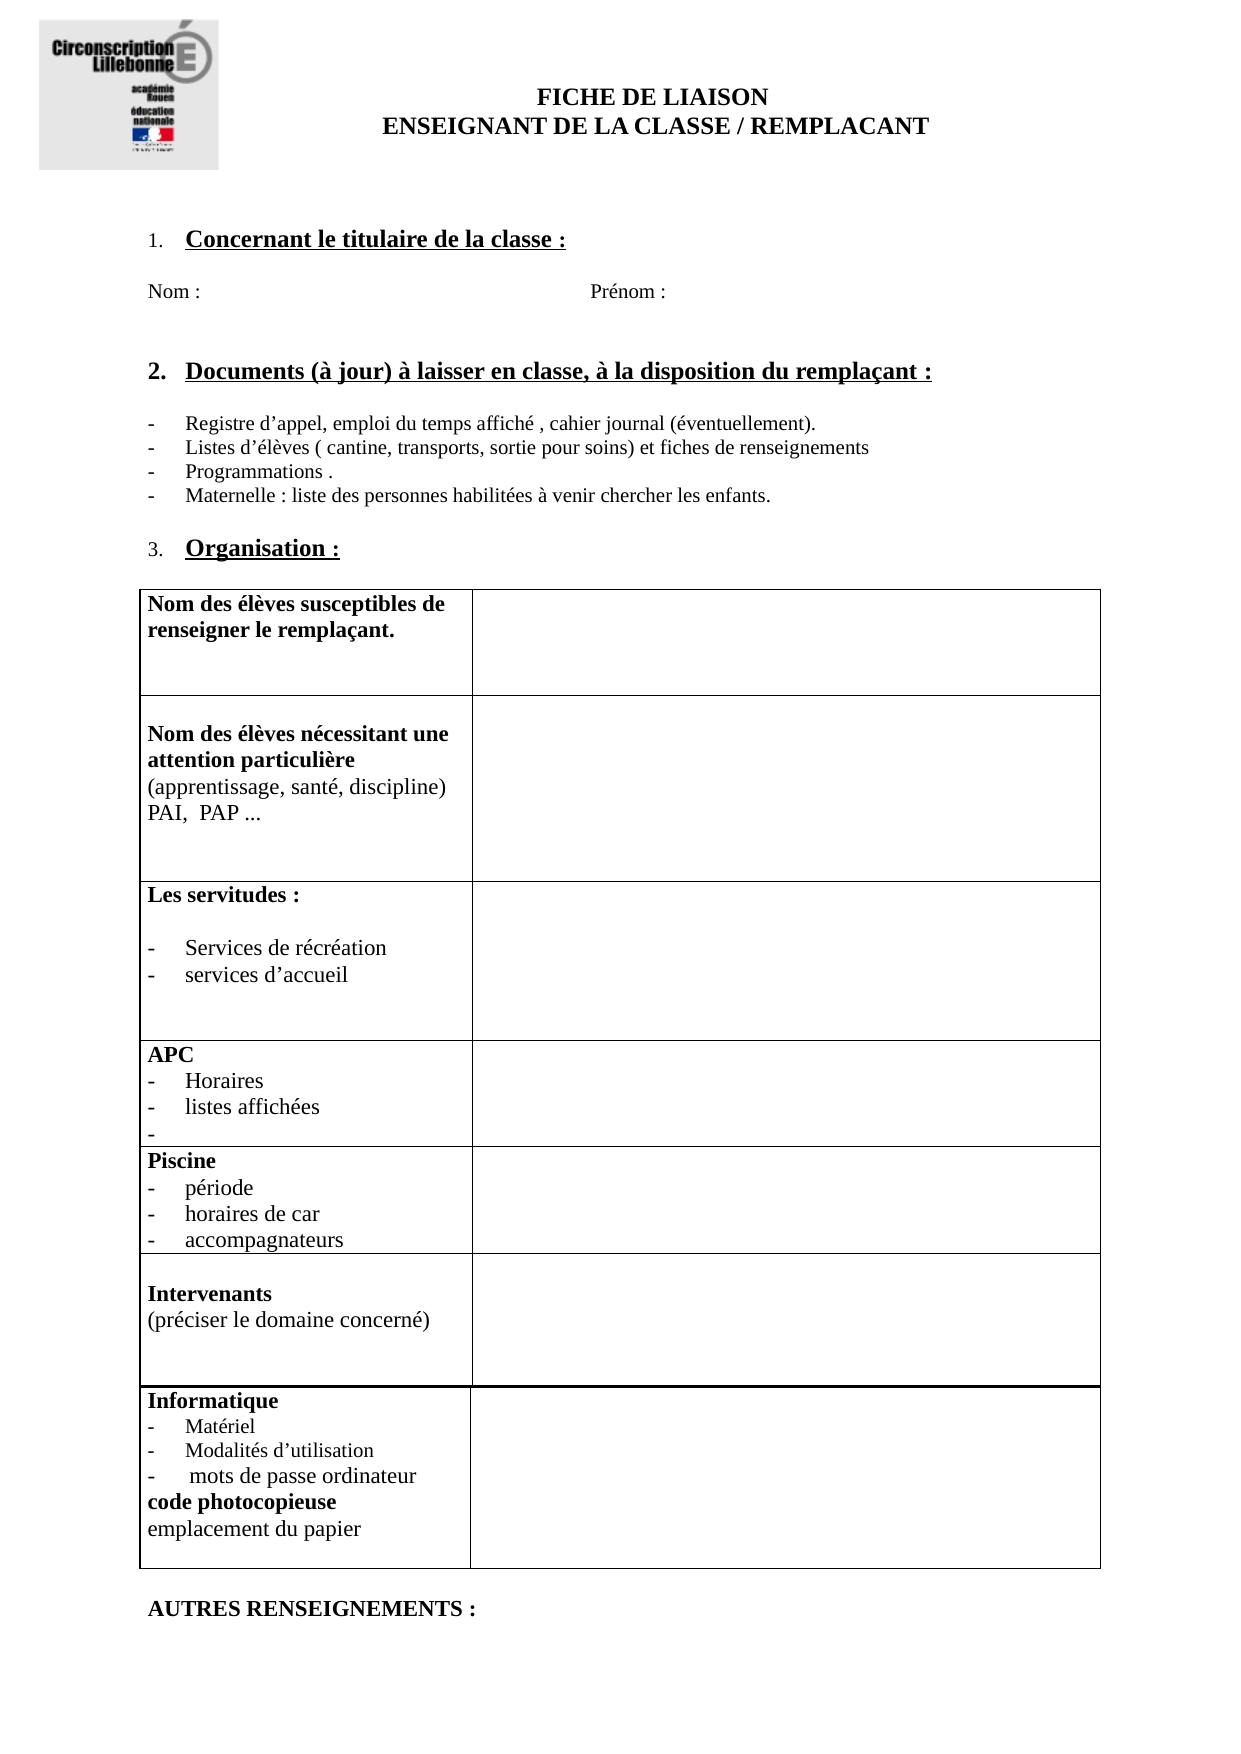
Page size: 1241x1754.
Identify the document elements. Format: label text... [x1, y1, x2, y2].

table_cell Nom des élèves nécessitant une attention particulière (apprentissage, santé, discipline) PAI, PAP ... [141, 696, 472, 881]
list Listes d’élèves ( cantine, transports, sortie pour soins) et fiches de renseignements [148, 435, 1092, 459]
table_cell [473, 1041, 1100, 1146]
list Organisation : [148, 533, 1092, 562]
table_cell Intervenants (préciser le domaine concerné) [141, 1254, 472, 1385]
table_cell [473, 882, 1100, 1040]
table_header Nom des élèves susceptibles de renseigner le remplaçant. [141, 590, 472, 695]
text Nom : Prénom : [148, 279, 1092, 303]
list Programmations . [148, 459, 1092, 483]
table_header [471, 1388, 1100, 1567]
table_header Informatique Matériel Modalités d’utilisation - mots de passe ordinateur code photocopieuse emplacement du papier [141, 1388, 470, 1567]
list Registre d’appel, emploi du temps affiché , cahier journal (éventuellement). [148, 411, 1092, 435]
list Concernant le titulaire de la classe : [148, 224, 1092, 252]
table_cell [473, 1147, 1100, 1253]
text FICHE DE LIAISON [219, 82, 1092, 111]
list Documents (à jour) à laisser en classe, à la disposition du remplaçant : [148, 356, 1092, 384]
table_cell [473, 1254, 1100, 1385]
table_cell Les servitudes : Services de récréation services d’accueil [141, 882, 472, 1040]
table_cell [473, 696, 1100, 881]
text ENSEIGNANT DE LA CLASSE / REMPLACANT [219, 111, 1092, 140]
table_cell APC Horaires listes affichées [141, 1041, 472, 1146]
table_cell Piscine période horaires de car accompagnateurs [141, 1147, 472, 1253]
text AUTRES RENSEIGNEMENTS : [148, 1595, 1092, 1621]
table_header [473, 590, 1100, 695]
list Maternelle : liste des personnes habilitées à venir chercher les enfants. [148, 483, 1092, 507]
